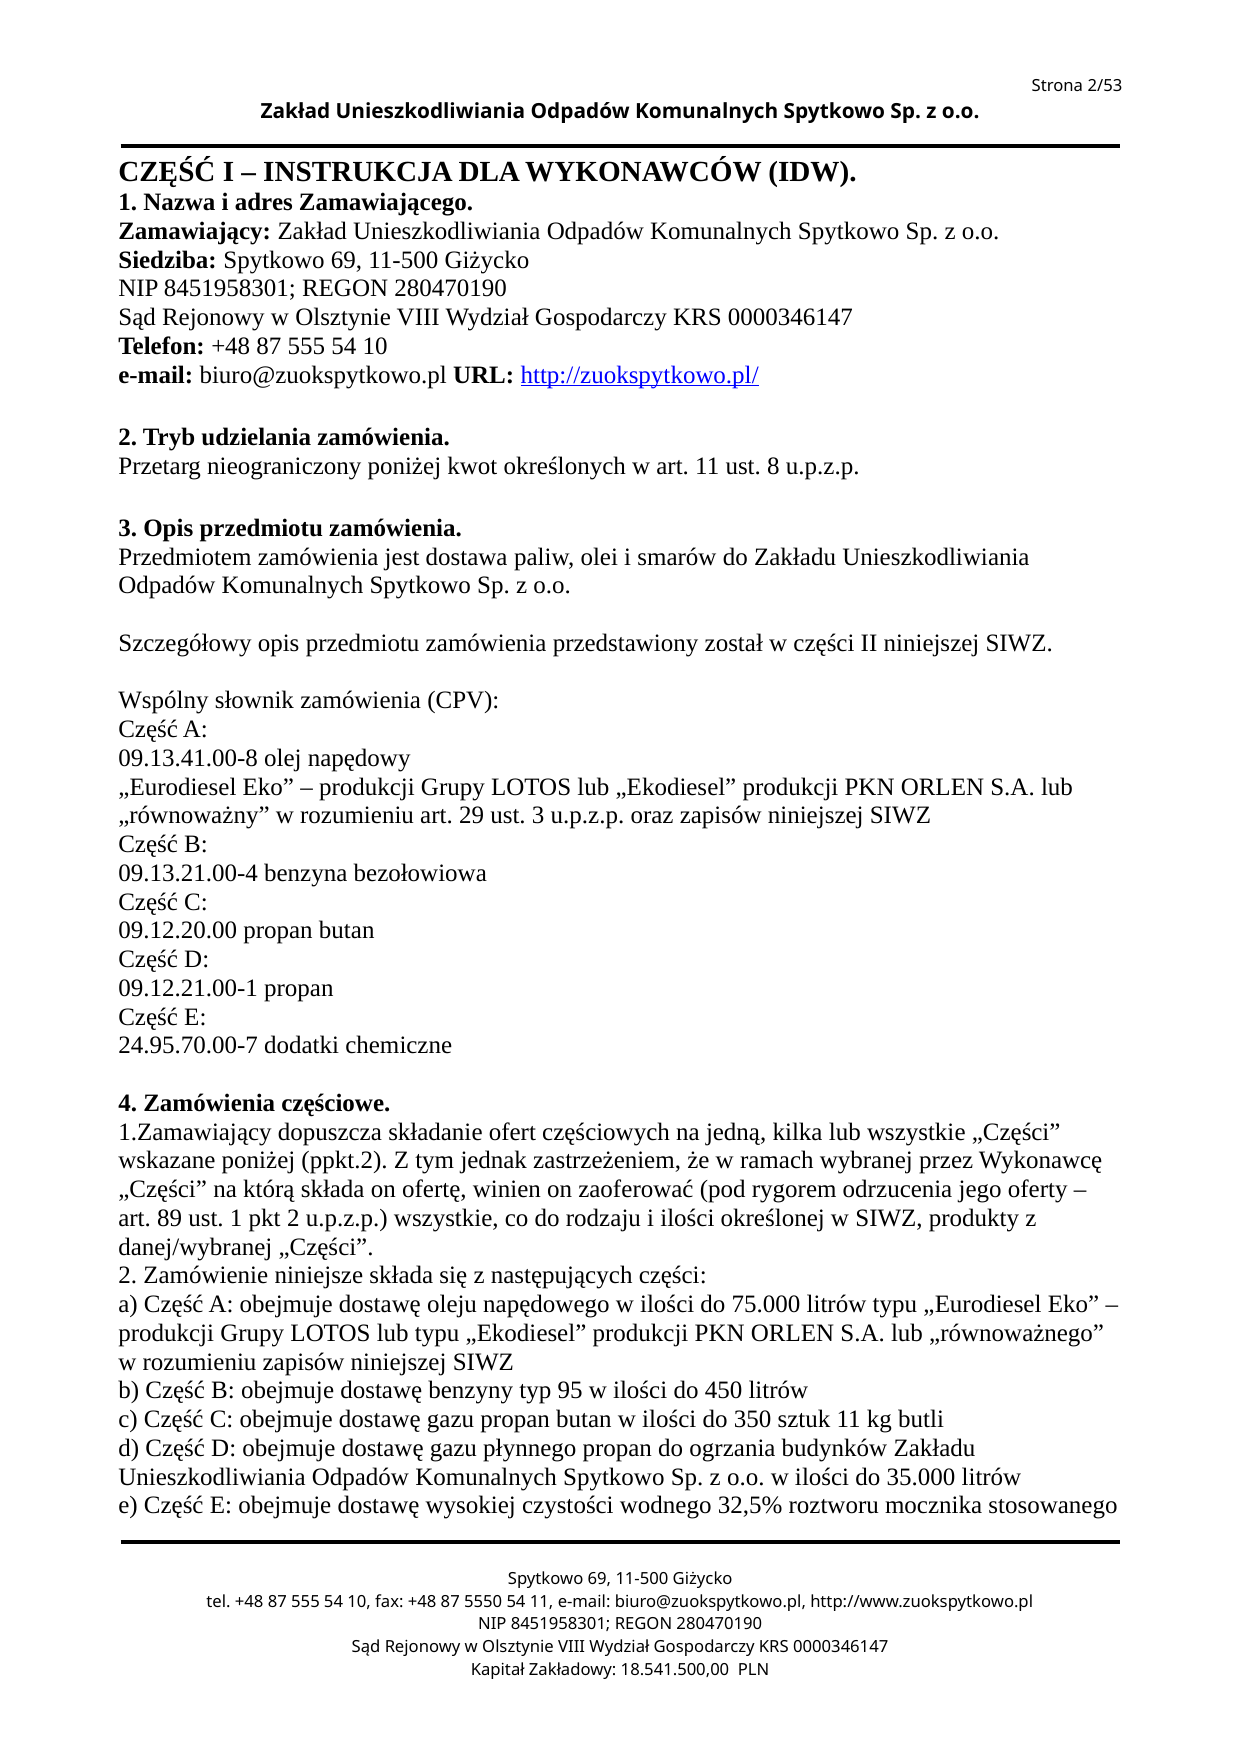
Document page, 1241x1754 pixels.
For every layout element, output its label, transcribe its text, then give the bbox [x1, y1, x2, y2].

text e-mail: biuro@zuokspytkowo.pl URL: http://zuokspytkowo.pl/ [118, 360, 1122, 388]
text 3. Opis przedmiotu zamówienia. [118, 513, 1122, 542]
text Wspólny słownik zamówienia (CPV): [118, 686, 1122, 714]
text Siedziba: Spytkowo 69, 11-500 Giżycko [118, 245, 1122, 273]
text Część E: [118, 1002, 1122, 1031]
text Szczegółowy opis przedmiotu zamówienia przedstawiony został w części II niniejszej SIWZ. [118, 628, 1122, 657]
text Część D: 09.12.21.00-1 propan [118, 944, 1122, 1002]
text Telefon: +48 87 555 54 10 [118, 331, 1122, 360]
text c) Część C: obejmuje dostawę gazu propan butan w ilości do 350 sztuk 11 kg butli [118, 1404, 1122, 1433]
text Przetarg nieograniczony poniżej kwot określonych w art. 11 ust. 8 u.p.z.p. [118, 451, 1122, 479]
text Część C: 09.12.20.00 propan butan [118, 887, 1122, 944]
text CZĘŚĆ I – INSTRUKCJA DLA WYKONAWCÓW (IDW). [118, 154, 1122, 187]
text „Eurodiesel Eko” – produkcji Grupy LOTOS lub „Ekodiesel” produkcji PKN ORLEN S.A. lub „równoważny” w rozumieniu art. 29 ust. 3 u.p.z.p. oraz zapisów niniejszej SIWZ [118, 772, 1122, 829]
text 2. Tryb udzielania zamówienia. [118, 422, 1122, 451]
text Przedmiotem zamówienia jest dostawa paliw, olei i smarów do Zakładu Unieszkodliwiania Odpadów Komunalnych Spytkowo Sp. z o.o. [118, 542, 1122, 599]
text Zamawiający: Zakład Unieszkodliwiania Odpadów Komunalnych Spytkowo Sp. z o.o. [118, 216, 1122, 245]
text b) Część B: obejmuje dostawę benzyny typ 95 w ilości do 450 litrów [118, 1376, 1122, 1404]
text 1.Zamawiający dopuszcza składanie ofert częściowych na jedną, kilka lub wszystkie „Części” wskazane poniżej (ppkt.2). Z tym jednak zastrzeżeniem, że w ramach wybranej przez Wykonawcę „Części” na którą składa on ofertę, winien on zaoferować (pod rygorem odrzucenia jego oferty – art. 89 ust. 1 pkt 2 u.p.z.p.) wszystkie, co do rodzaju i ilości określonej w SIWZ, produkty z danej/wybranej „Części”. [118, 1117, 1122, 1261]
text Część A: 09.13.41.00-8 olej napędowy [118, 714, 1122, 772]
text 2. Zamówienie niniejsze składa się z następujących części: a) Część A: obejmuje dostawę oleju napędowego w ilości do 75.000 litrów typu „Eurodiesel Eko” – produkcji Grupy LOTOS lub typu „Ekodiesel” produkcji PKN ORLEN S.A. lub „równoważnego” w rozumieniu zapisów niniejszej SIWZ [118, 1261, 1122, 1376]
text NIP 8451958301; REGON 280470190 Sąd Rejonowy w Olsztynie VIII Wydział Gospodarczy KRS 0000346147 [118, 273, 1122, 331]
text d) Część D: obejmuje dostawę gazu płynnego propan do ogrzania budynków Zakładu Unieszkodliwiania Odpadów Komunalnych Spytkowo Sp. z o.o. w ilości do 35.000 litrów [118, 1433, 1122, 1491]
text Część B: 09.13.21.00-4 benzyna bezołowiowa [118, 829, 1122, 887]
text 4. Zamówienia częściowe. [118, 1088, 1122, 1117]
text 1. Nazwa i adres Zamawiającego. [118, 187, 1122, 216]
text 24.95.70.00-7 dodatki chemiczne [118, 1031, 1122, 1059]
text e) Część E: obejmuje dostawę wysokiej czystości wodnego 32,5% roztworu mocznika stosowanego [118, 1491, 1122, 1519]
